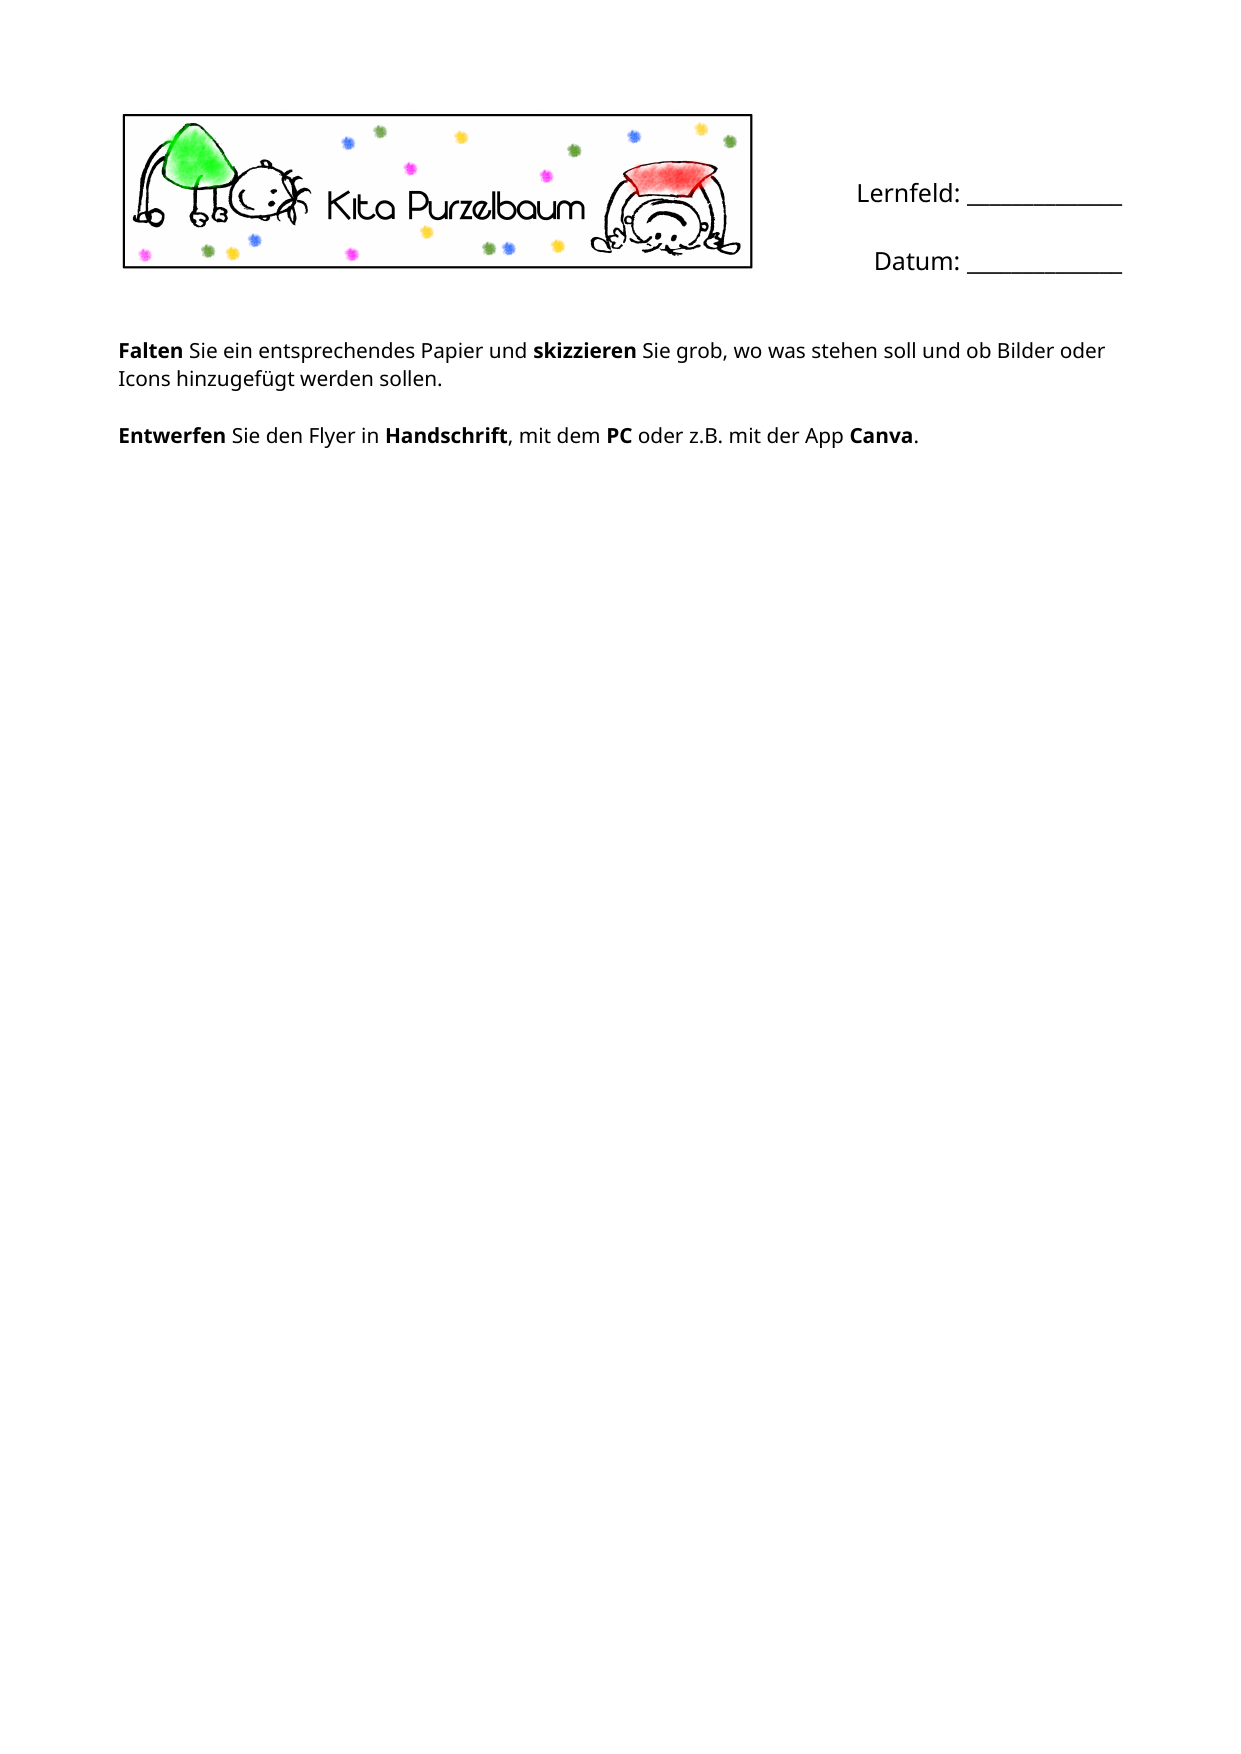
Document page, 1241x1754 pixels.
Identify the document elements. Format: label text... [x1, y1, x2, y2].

picture [118, 110, 757, 273]
text Entwerfen Sie den Flyer in Handschrift, mit dem PC oder z.B. mit der App Canva. [118, 421, 1122, 449]
text Falten Sie ein entsprechendes Papier und skizzieren Sie grob, wo was stehen soll und ob Bilder oder Icons hinzugefügt werden sollen. [118, 336, 1122, 393]
